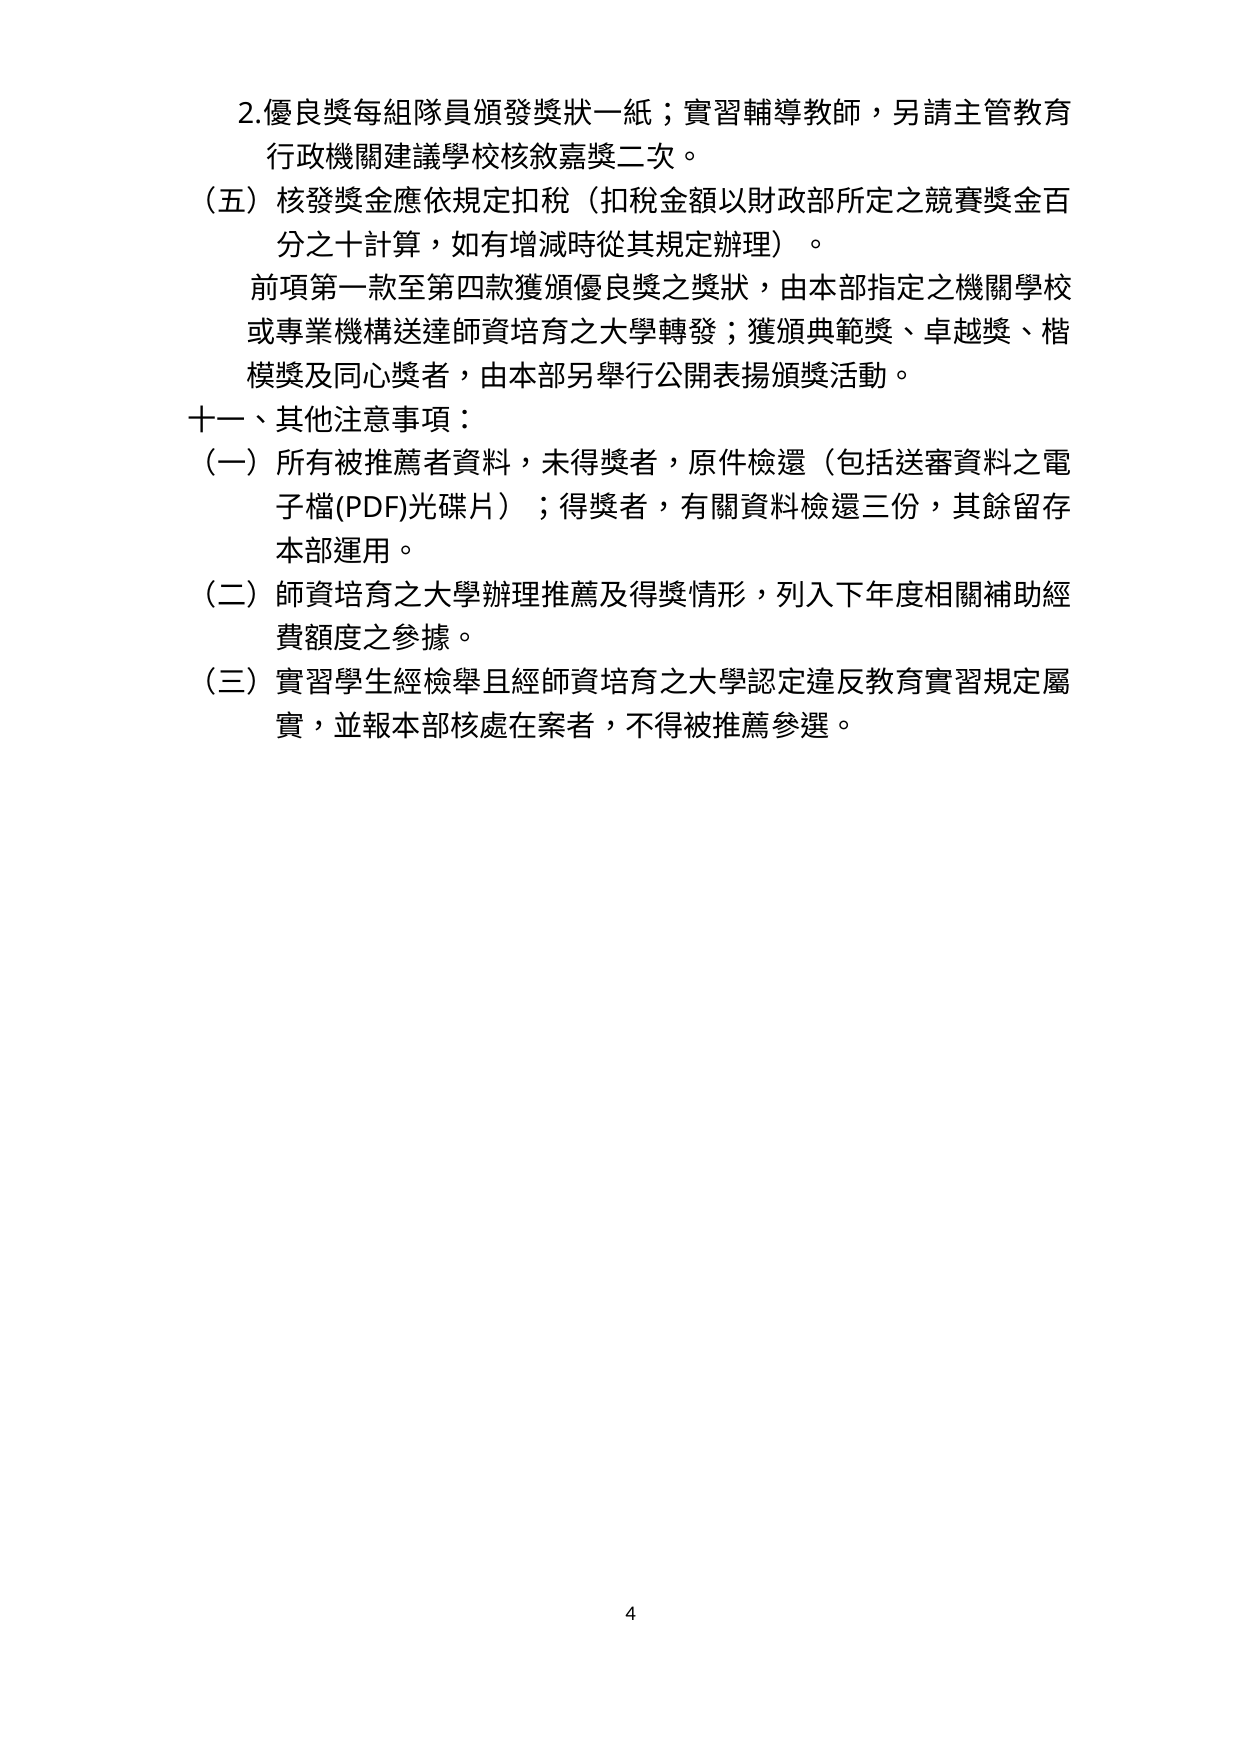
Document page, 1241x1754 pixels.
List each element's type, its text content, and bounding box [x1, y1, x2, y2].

text 前項第一款至第四款獲頒優良獎之獎狀，由本部指定之機關學校或專業機構送達師資培育之大學轉發；獲頒典範獎、卓越獎、楷模獎及同心獎者，由本部另舉行公開表揚頒獎活動。 [187, 264, 1073, 395]
text 2.優良獎每組隊員頒發獎狀一紙；實習輔導教師，另請主管教育行政機關建議學校核敘嘉獎二次。 [237, 89, 1073, 176]
text 十一、其他注意事項： [187, 395, 1073, 439]
text （三）實習學生經檢舉且經師資培育之大學認定違反教育實習規定屬實，並報本部核處在案者，不得被推薦參選。 [187, 657, 1073, 745]
text （二）師資培育之大學辦理推薦及得獎情形，列入下年度相關補助經費額度之參據。 [187, 570, 1073, 657]
text （一）所有被推薦者資料，未得獎者，原件檢還（包括送審資料之電子檔(PDF)光碟片）；得獎者，有關資料檢還三份，其餘留存本部運用。 [187, 439, 1073, 570]
text （五）核發獎金應依規定扣稅（扣稅金額以財政部所定之競賽獎金百分之十計算，如有增減時從其規定辦理）。 [187, 176, 1073, 264]
